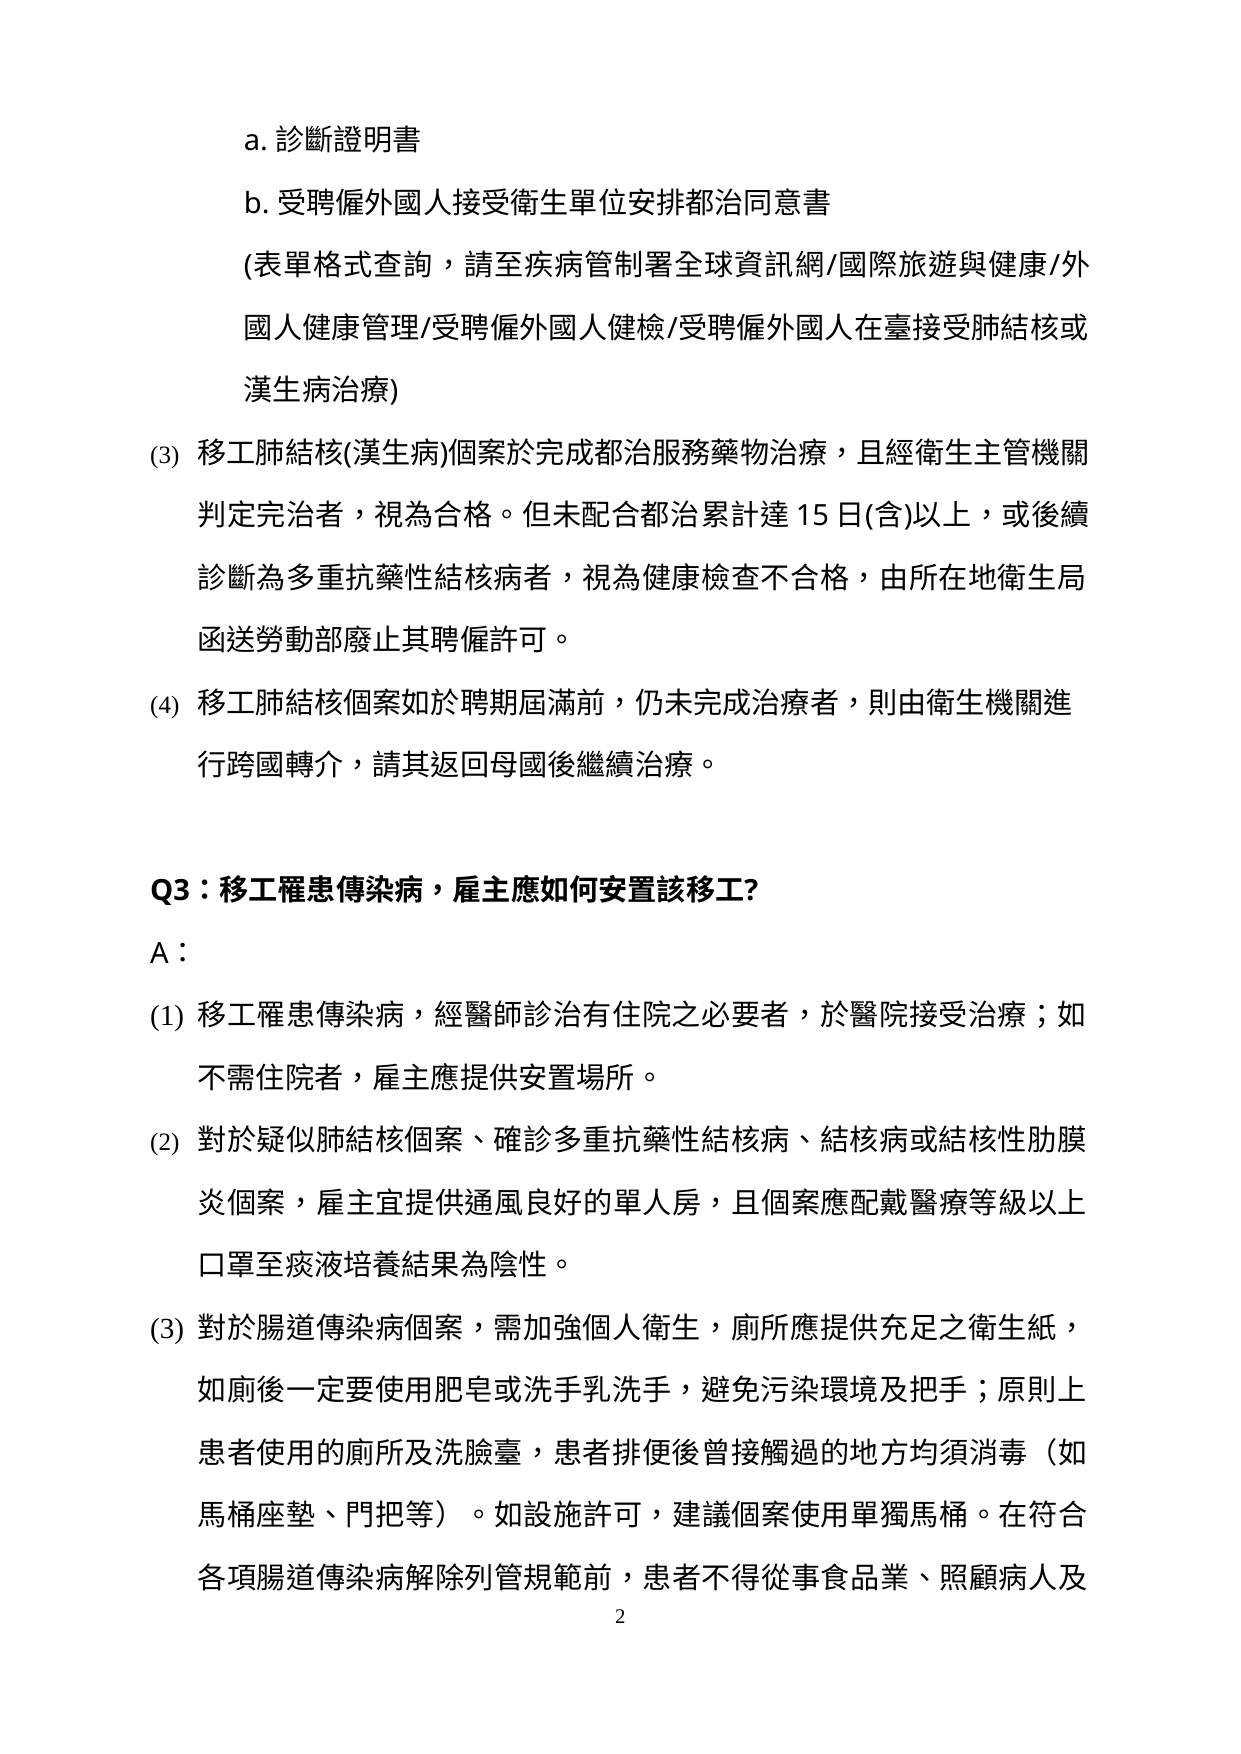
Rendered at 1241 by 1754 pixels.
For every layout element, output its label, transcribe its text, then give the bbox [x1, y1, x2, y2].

list 移工肺結核(漢生病)個案於完成都治服務藥物治療，且經衛生主管機關判定完治者，視為合格。但未配合都治累計達15日(含)以上，或後續診斷為多重抗藥性結核病者，視為健康檢查不合格，由所在地衛生局函送勞動部廢止其聘僱許可。 [150, 409, 1090, 659]
list 移工罹患傳染病，經醫師診治有住院之必要者，於醫院接受治療；如不需住院者，雇主應提供安置場所。 [150, 971, 1090, 1096]
text (表單格式查詢，請至疾病管制署全球資訊網/國際旅遊與健康/外國人健康管理/受聘僱外國人健檢/受聘僱外國人在臺接受肺結核或漢生病治療) [243, 221, 1090, 409]
text A： [150, 909, 1090, 971]
list 對於腸道傳染病個案，需加強個人衛生，廁所應提供充足之衛生紙，如廁後一定要使用肥皂或洗手乳洗手，避免污染環境及把手；原則上患者使用的廁所及洗臉臺，患者排便後曾接觸過的地方均須消毒（如馬桶座墊、門把等）。如設施許可，建議個案使用單獨馬桶。在符合各項腸道傳染病解除列管規範前，患者不得從事食品業、照顧病人及 [150, 1284, 1090, 1596]
text Q3：移工罹患傳染病，雇主應如何安置該移工? [150, 846, 1090, 909]
text a. 診斷證明書 [243, 96, 1090, 159]
list 對於疑似肺結核個案、確診多重抗藥性結核病、結核病或結核性肋膜炎個案，雇主宜提供通風良好的單人房，且個案應配戴醫療等級以上口罩至痰液培養結果為陰性。 [150, 1096, 1090, 1284]
list 移工肺結核個案如於聘期屆滿前，仍未完成治療者，則由衛生機關進行跨國轉介，請其返回母國後繼續治療。 [150, 659, 1090, 784]
text b. 受聘僱外國人接受衛生單位安排都治同意書 [243, 159, 1090, 221]
